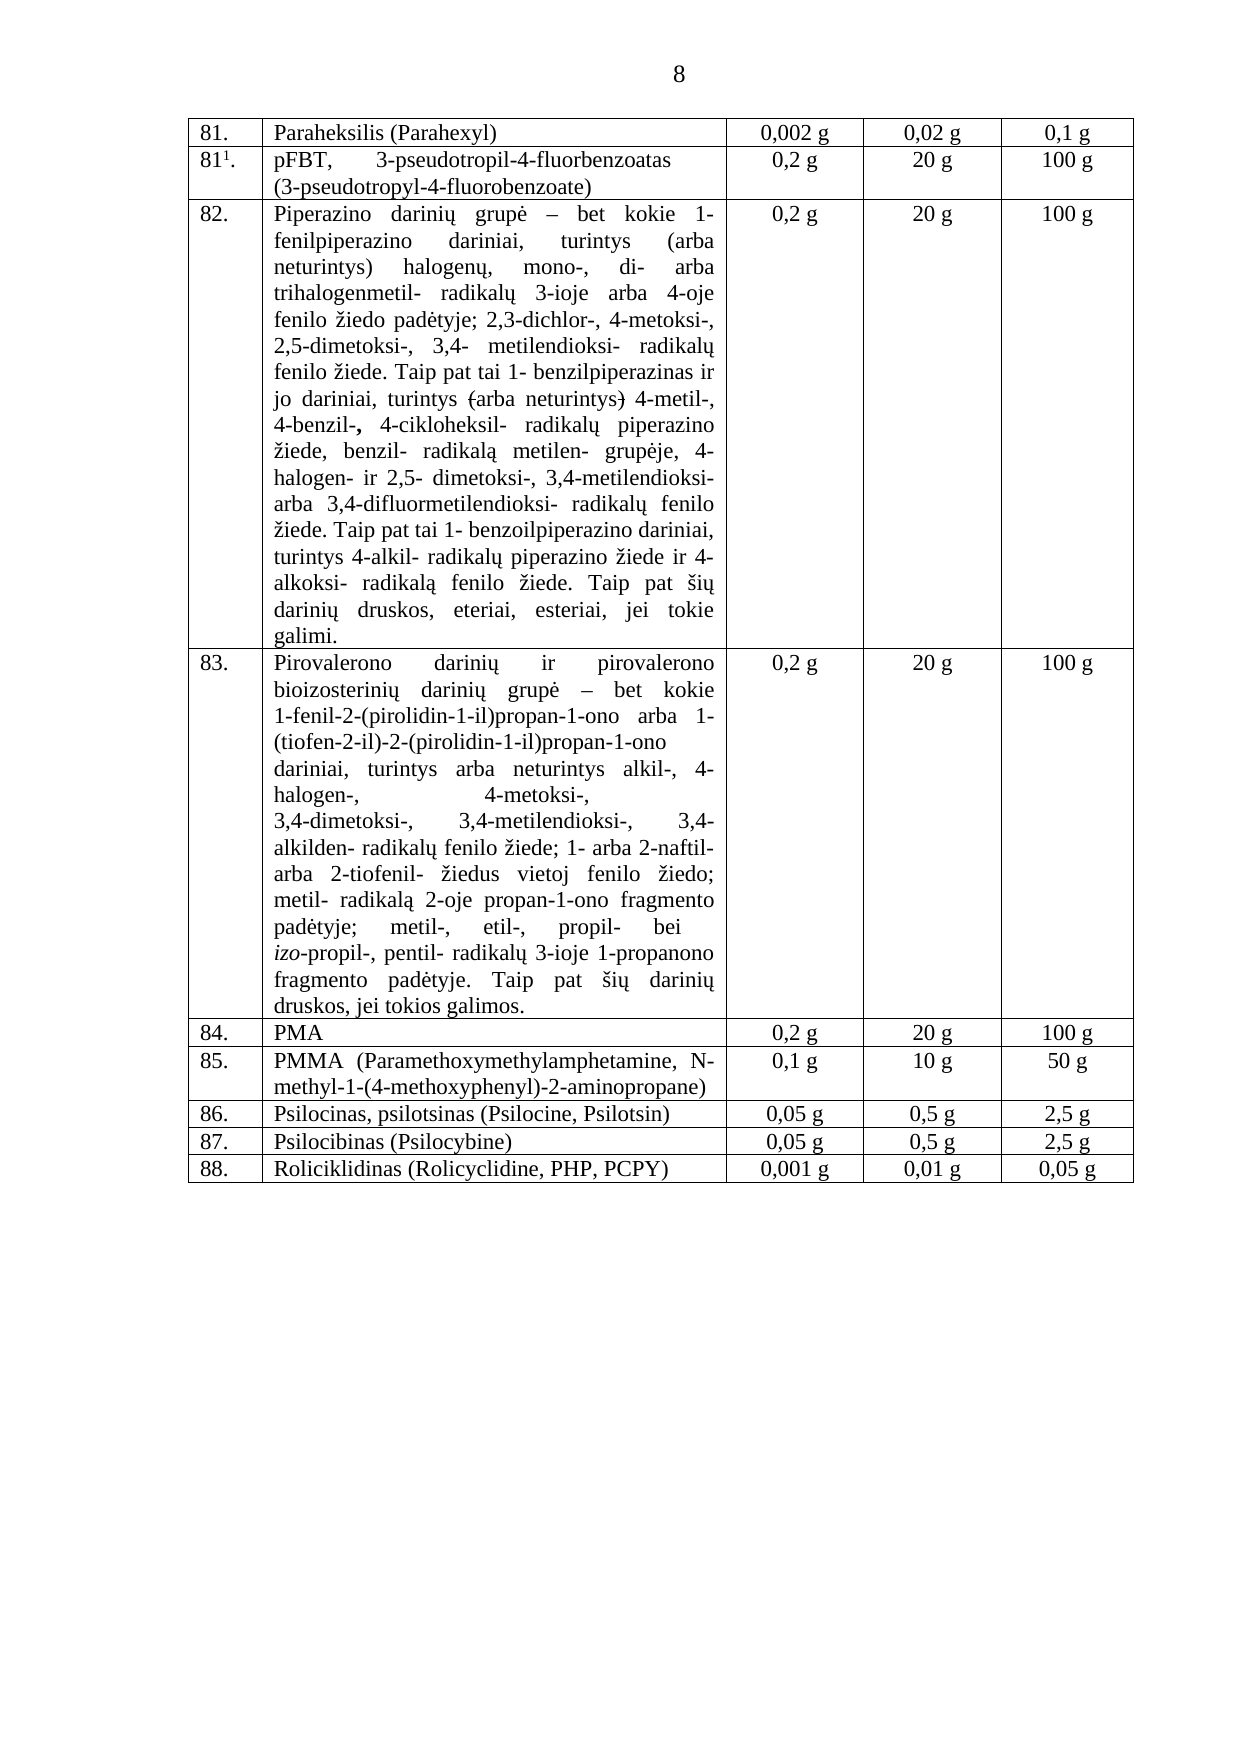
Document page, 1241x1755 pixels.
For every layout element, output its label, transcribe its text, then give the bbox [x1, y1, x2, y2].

table_cell [1134, 146, 1138, 199]
table_cell 50 g [1002, 1047, 1133, 1099]
table_cell 100 g [1002, 147, 1133, 199]
table_cell 0,05 g [727, 1101, 863, 1127]
table_cell 10 g [864, 1047, 1001, 1099]
table_cell 0,002 g [727, 119, 863, 146]
table_cell 100 g [1002, 200, 1133, 648]
table_cell 86. [189, 1101, 262, 1127]
table_cell [1134, 1100, 1138, 1127]
table_cell 88. [189, 1155, 262, 1182]
table_cell 0,5 g [864, 1101, 1001, 1127]
table_cell Paraheksilis (Parahexyl) [263, 119, 726, 146]
table_cell 20 g [864, 649, 1001, 1018]
table_cell Pirovalerono darinių ir pirovalerono bioizosterinių darinių grupė – bet kokie 1-fenil-2-(pirolidin-1-il)propan-1-ono arba 1-(tiofen-2-il)-2-(pirolidin-1-il)propan-1-ono dariniai, turintys arba neturintys alkil-, 4-halogen-, 4-metoksi-, 3,4-dimetoksi-, 3,4-metilendioksi-, 3,4-alkilden- radikalų fenilo žiede; 1- arba 2-naftil- arba 2-tiofenil- žiedus vietoj fenilo žiedo; metil- radikalą 2-oje propan-1-ono fragmento padėtyje; metil-, etil-, propil- bei izo-propil-, pentil- radikalų 3-ioje 1-propanono fragmento padėtyje. Taip pat šių darinių druskos, jei tokios galimos. [263, 649, 726, 1018]
table_cell 20 g [864, 147, 1001, 199]
table_cell 87. [189, 1128, 262, 1154]
table_cell 100 g [1002, 1019, 1133, 1046]
table_cell 0,2 g [727, 649, 863, 1018]
table_cell 85. [189, 1047, 262, 1099]
table_cell 0,5 g [864, 1128, 1001, 1154]
table_cell [1134, 1127, 1138, 1154]
table_cell pFBT, 3-pseudotropil-4-fluorbenzoatas (3-pseudotropyl-4-fluorobenzoate) [263, 147, 726, 199]
table_cell 83. [189, 649, 262, 1018]
table_cell 100 g [1002, 649, 1133, 1018]
table_cell 0,05 g [727, 1128, 863, 1154]
table_cell 0,05 g [1002, 1155, 1133, 1182]
table_cell 0,2 g [727, 147, 863, 199]
table_cell PMA [263, 1019, 726, 1046]
table_cell Psilocinas, psilotsinas (Psilocine, Psilotsin) [263, 1101, 726, 1127]
table_cell 2,5 g [1002, 1101, 1133, 1127]
table_cell [1134, 1154, 1138, 1182]
table_cell 20 g [864, 1019, 1001, 1046]
table_cell 0,2 g [727, 200, 863, 648]
table_cell [1134, 199, 1138, 648]
table_cell [1134, 118, 1138, 146]
table_cell Piperazino darinių grupė – bet kokie 1-fenilpiperazino dariniai, turintys (arba neturintys) halogenų, mono-, di- arba trihalogenmetil- radikalų 3-ioje arba 4-oje fenilo žiedo padėtyje; 2,3-dichlor-, 4-metoksi-, 2,5-dimetoksi-, 3,4- metilendioksi- radikalų fenilo žiede. Taip pat tai 1- benzilpiperazinas ir jo dariniai, turintys (arba neturintys) 4-metil-, 4-benzil-, 4-cikloheksil- radikalų piperazino žiede, benzil- radikalą metilen- grupėje, 4-halogen- ir 2,5- dimetoksi-, 3,4-metilendioksi- arba 3,4-difluormetilendioksi- radikalų fenilo žiede. Taip pat tai 1- benzoilpiperazino dariniai, turintys 4-alkil- radikalų piperazino žiede ir 4-alkoksi- radikalą fenilo žiede. Taip pat šių darinių druskos, eteriai, esteriai, jei tokie galimi. [263, 200, 726, 648]
table_cell 0,001 g [727, 1155, 863, 1182]
table_cell 0,1 g [1002, 119, 1133, 146]
table_cell 2,5 g [1002, 1128, 1133, 1154]
table_cell 0,02 g [864, 119, 1001, 146]
table_cell [1134, 1018, 1138, 1046]
table_cell 0,2 g [727, 1019, 863, 1046]
table_cell Psilocibinas (Psilocybine) [263, 1128, 726, 1154]
table_cell [1134, 648, 1138, 1018]
table_cell Roliciklidinas (Rolicyclidine, PHP, PCPY) [263, 1155, 726, 1182]
table_cell 81. [189, 119, 262, 146]
table_cell 0,01 g [864, 1155, 1001, 1182]
table_cell 811. [189, 147, 262, 199]
table_cell 0,1 g [727, 1047, 863, 1099]
table_cell 82. [189, 200, 262, 648]
table_cell 20 g [864, 200, 1001, 648]
table_cell [1134, 1046, 1138, 1099]
table_cell PMMA (Paramethoxymethylamphetamine, N-methyl-1-(4-methoxyphenyl)-2-aminopropane) [263, 1047, 726, 1099]
table_cell 84. [189, 1019, 262, 1046]
